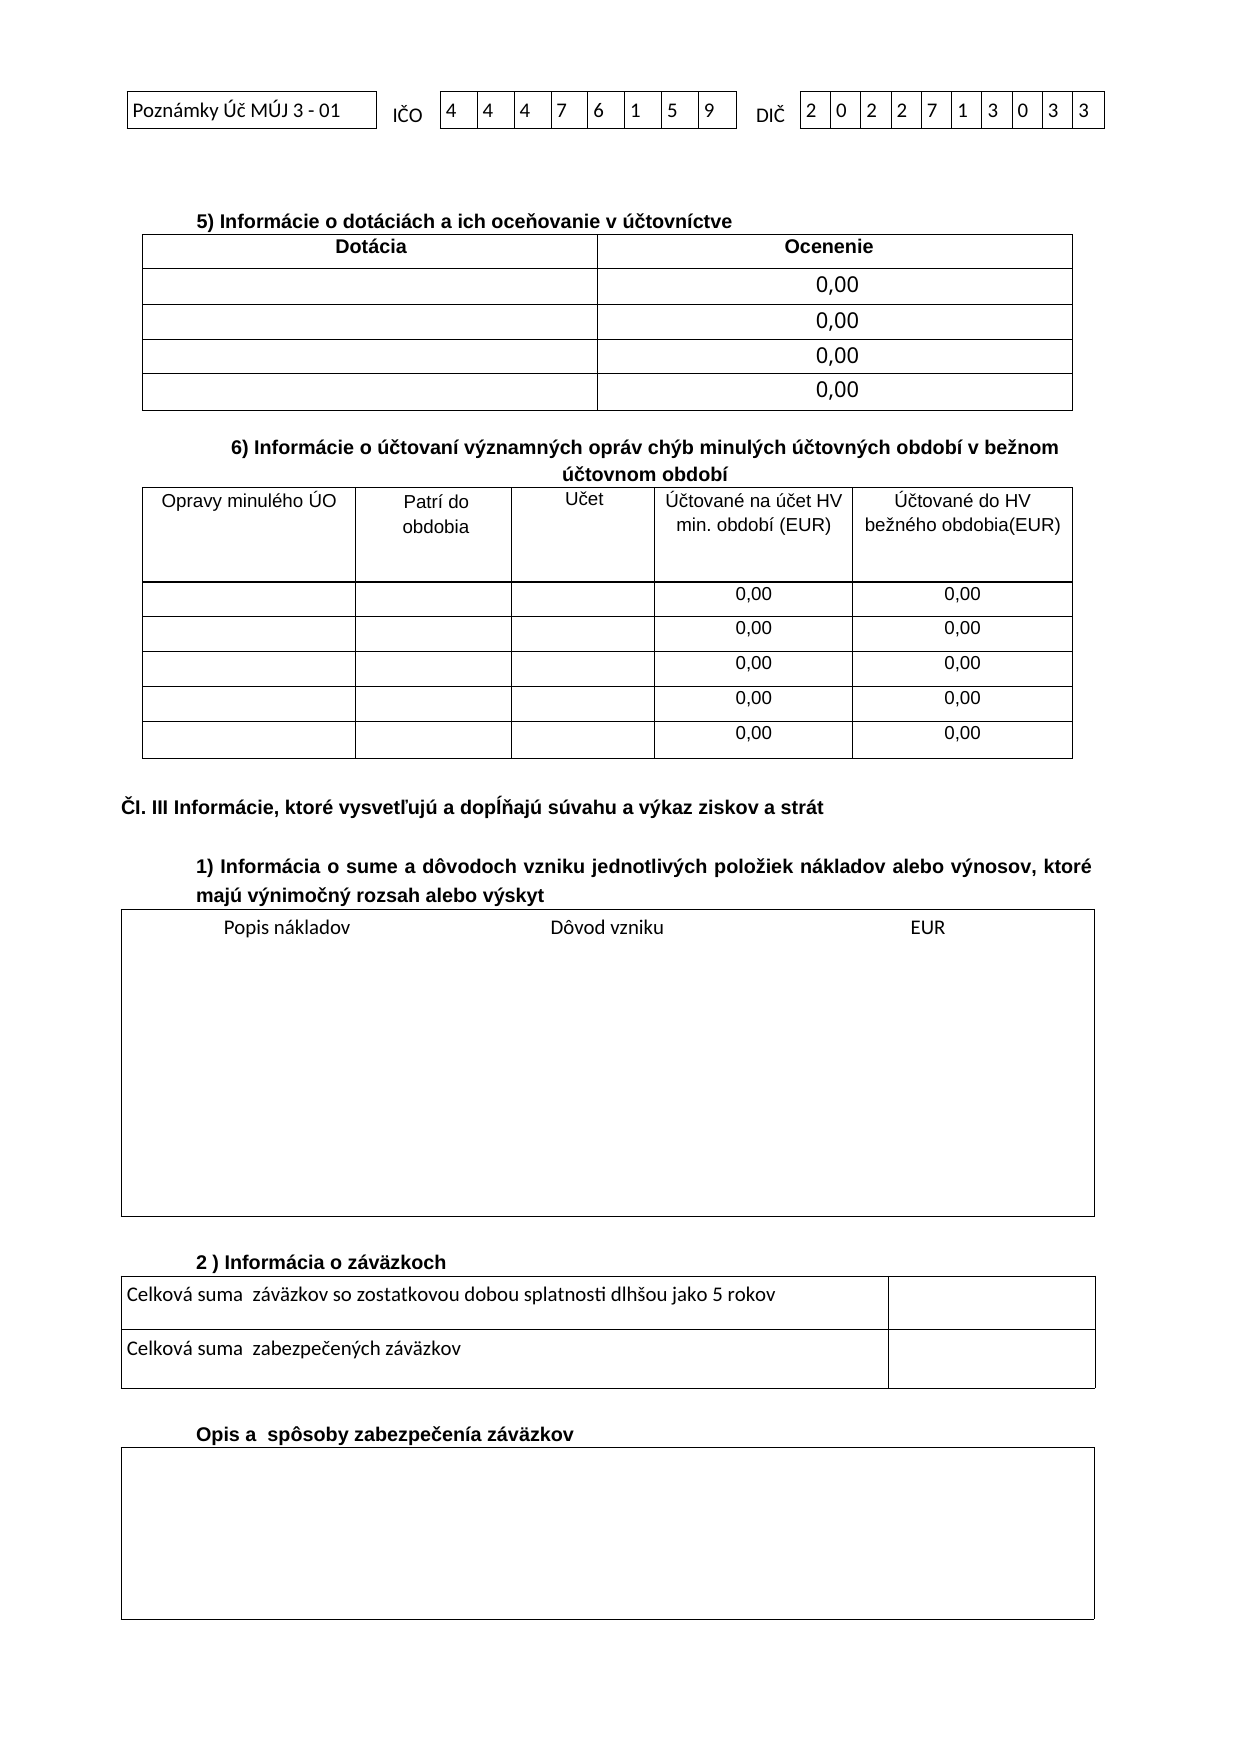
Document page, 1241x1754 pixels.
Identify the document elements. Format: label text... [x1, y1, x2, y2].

table_cell [447, 991, 767, 1016]
text 1) Informácia o sume a dôvodoch vzniku jednotlivých položiek nákladov alebo výnosov, ktoré majú výnimočný rozsah alebo výskyt [196, 850, 1094, 909]
table_cell 0,00 [853, 652, 1072, 686]
table_header EUR [768, 915, 1088, 940]
table_cell [143, 687, 355, 721]
table_cell [512, 722, 654, 757]
table_cell 0,00 [853, 687, 1072, 721]
table_cell [356, 617, 511, 651]
table_cell [143, 374, 597, 409]
table_cell [143, 617, 355, 651]
table_cell [512, 687, 654, 721]
table_cell [127, 940, 447, 965]
table_cell 0,00 [655, 652, 852, 686]
table_cell [512, 617, 654, 651]
table_cell [143, 722, 355, 757]
table_header [122, 910, 1094, 1216]
table_cell 0,00 [655, 687, 852, 721]
table_cell 0,00 [598, 305, 1072, 339]
table_cell [127, 991, 447, 1016]
table_header Dôvod vzniku [447, 915, 767, 940]
table_cell [143, 305, 597, 339]
table_header Účtované na účet HV min. období (EUR) [655, 488, 852, 581]
table_cell [512, 652, 654, 686]
table_cell [143, 583, 355, 616]
table_header [122, 1448, 1094, 1619]
text 6) Informácie o účtovaní významných opráv chýb minulých účtovných období v bežnom účtovnom období [196, 432, 1094, 487]
table_cell Celková suma zabezpečených záväzkov [122, 1330, 888, 1388]
table_cell [143, 269, 597, 304]
table_cell [447, 940, 767, 965]
table_cell 0,00 [853, 722, 1072, 757]
table_cell [447, 965, 767, 991]
table_cell [768, 991, 1088, 1016]
table_cell 0,00 [853, 617, 1072, 651]
table_cell [356, 722, 511, 757]
text Opis a spôsoby zabezpečenía záväzkov [196, 1418, 1094, 1447]
text 5) Informácie o dotáciách a ich oceňovanie v účtovníctve [196, 204, 1094, 234]
table_cell [768, 940, 1088, 965]
table_header Popis nákladov [127, 915, 447, 940]
table_cell 0,00 [598, 340, 1072, 373]
table_cell 0,00 [655, 617, 852, 651]
table_cell [889, 1330, 1095, 1388]
table_header Učet [512, 488, 654, 581]
table_cell 0,00 [598, 374, 1072, 409]
table_cell [512, 583, 654, 616]
table_cell [143, 652, 355, 686]
table_cell [143, 340, 597, 373]
table_header Opravy minulého ÚO [143, 488, 355, 581]
table_header Účtované do HV bežného obdobia(EUR) [853, 488, 1072, 581]
table_cell 0,00 [655, 583, 852, 616]
table_header Dotácia [143, 235, 597, 268]
table_cell 0,00 [598, 269, 1072, 304]
table_cell 0,00 [655, 722, 852, 757]
table_cell [127, 965, 447, 991]
table_cell [356, 687, 511, 721]
table_header Patrí do obdobia [356, 488, 511, 581]
table_cell [356, 583, 511, 616]
text 2 ) Informácia o záväzkoch [196, 1246, 1094, 1276]
table_cell [356, 652, 511, 686]
table_header [889, 1277, 1095, 1329]
text ČI. III Informácie, ktoré vysvetľujú a dopĺňajú súvahu a výkaz ziskov a strát [121, 791, 1094, 820]
table_cell [768, 965, 1088, 991]
table_header Celková suma záväzkov so zostatkovou dobou splatnosti dlhšou jako 5 rokov [122, 1277, 888, 1329]
table_header Ocenenie [598, 235, 1072, 268]
table_cell 0,00 [853, 583, 1072, 616]
